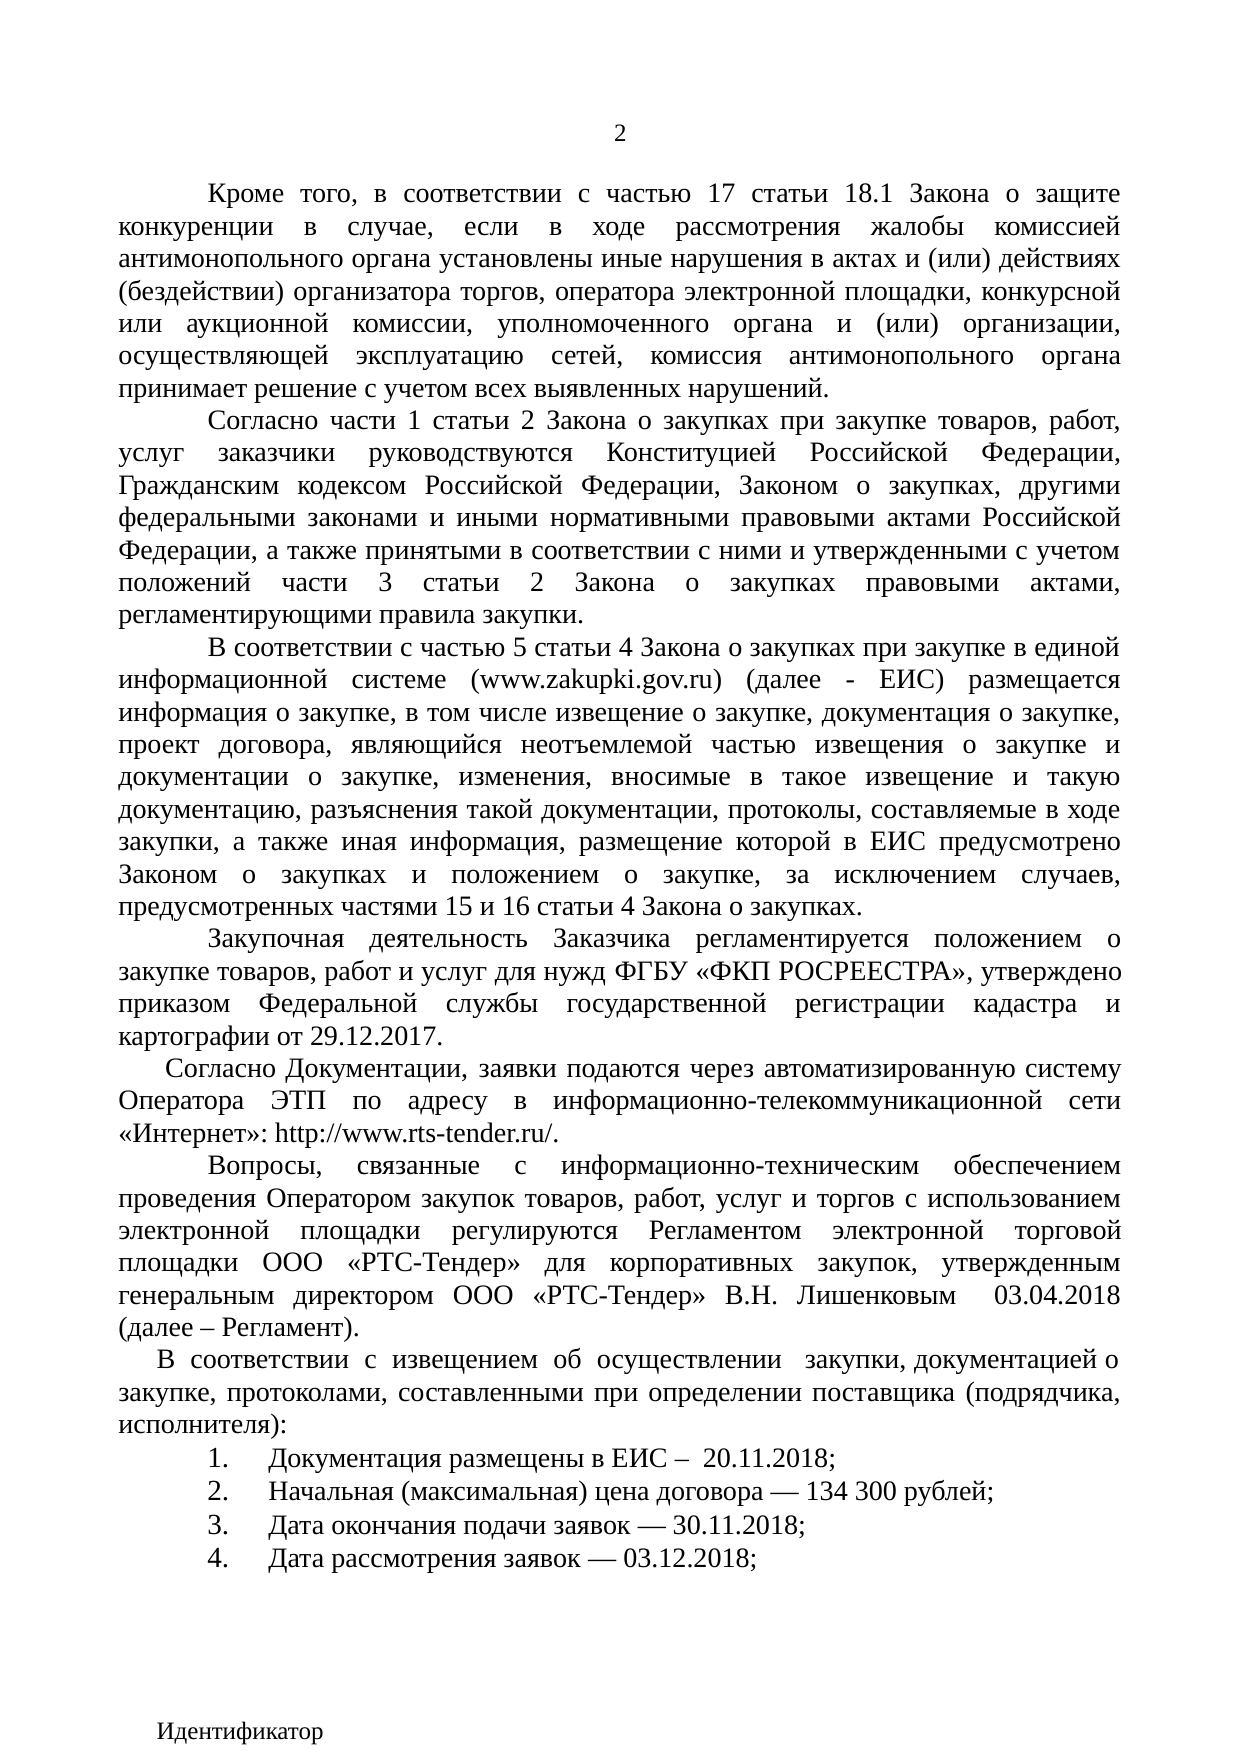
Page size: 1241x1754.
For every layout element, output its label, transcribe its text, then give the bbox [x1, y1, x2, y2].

list Дата рассмотрения заявок — 03.12.2018; [118, 1540, 1122, 1574]
text Согласно части 1 статьи 2 Закона о закупках при закупке товаров, работ, услуг заказчики руководствуются Конституцией Российской Федерации, Гражданским кодексом Российской Федерации, Законом о закупках, другими федеральными законами и иными нормативными правовыми актами Российской Федерации, а также принятыми в соответствии с ними и утвержденными с учетом положений части 3 статьи 2 Закона о закупках правовыми актами, регламентирующими правила закупки. [118, 403, 1122, 630]
list Документация размещены в ЕИС – 20.11.2018; [118, 1440, 1122, 1473]
list Начальная (максимальная) цена договора — 134 300 рублей; [118, 1473, 1122, 1507]
list Дата окончания подачи заявок — 30.11.2018; [118, 1507, 1122, 1540]
text В соответствии с частью 5 статьи 4 Закона о закупках при закупке в единой информационной системе (www.zakupki.gov.ru) (далее - ЕИС) размещается информация о закупке, в том числе извещение о закупке, документация о закупке, проект договора, являющийся неотъемлемой частью извещения о закупке и документации о закупке, изменения, вносимые в такое извещение и такую документацию, разъяснения такой документации, протоколы, составляемые в ходе закупки, а также иная информация, размещение которой в ЕИС предусмотрено Законом о закупках и положением о закупке, за исключением случаев, предусмотренных частями 15 и 16 статьи 4 Закона о закупках. [118, 630, 1122, 921]
text Согласно Документации, заявки подаются через автоматизированную систему Оператора ЭТП по адресу в информационно-телекоммуникационной сети «Интернет»: http://www.rts-tender.ru/. [118, 1051, 1122, 1148]
text В соответствии с извещением об осуществлении закупки, документацией о закупке, протоколами, составленными при определении поставщика (подрядчика, исполнителя): [118, 1343, 1122, 1440]
text Кроме того, в соответствии с частью 17 статьи 18.1 Закона о защите конкуренции в случае, если в ходе рассмотрения жалобы комиссией антимонопольного органа установлены иные нарушения в актах и (или) действиях (бездействии) организатора торгов, оператора электронной площадки, конкурсной или аукционной комиссии, уполномоченного органа и (или) организации, осуществляющей эксплуатацию сетей, комиссия антимонопольного органа принимает решение с учетом всех выявленных нарушений. [118, 176, 1122, 403]
text Закупочная деятельность Заказчика регламентируется положением о закупке товаров, работ и услуг для нужд ФГБУ «ФКП РОСРЕЕСТРА», утверждено приказом Федеральной службы государственной регистрации кадастра и картографии от 29.12.2017. [118, 921, 1122, 1051]
text Вопросы, связанные с информационно-техническим обеспечением проведения Оператором закупок товаров, работ, услуг и торгов с использованием электронной площадки регулируются Регламентом электронной торговой площадки ООО «РТС-Тендер» для корпоративных закупок, утвержденным генеральным директором ООО «РТС-Тендер» В.Н. Лишенковым 03.04.2018 (далее – Регламент). [118, 1148, 1122, 1343]
